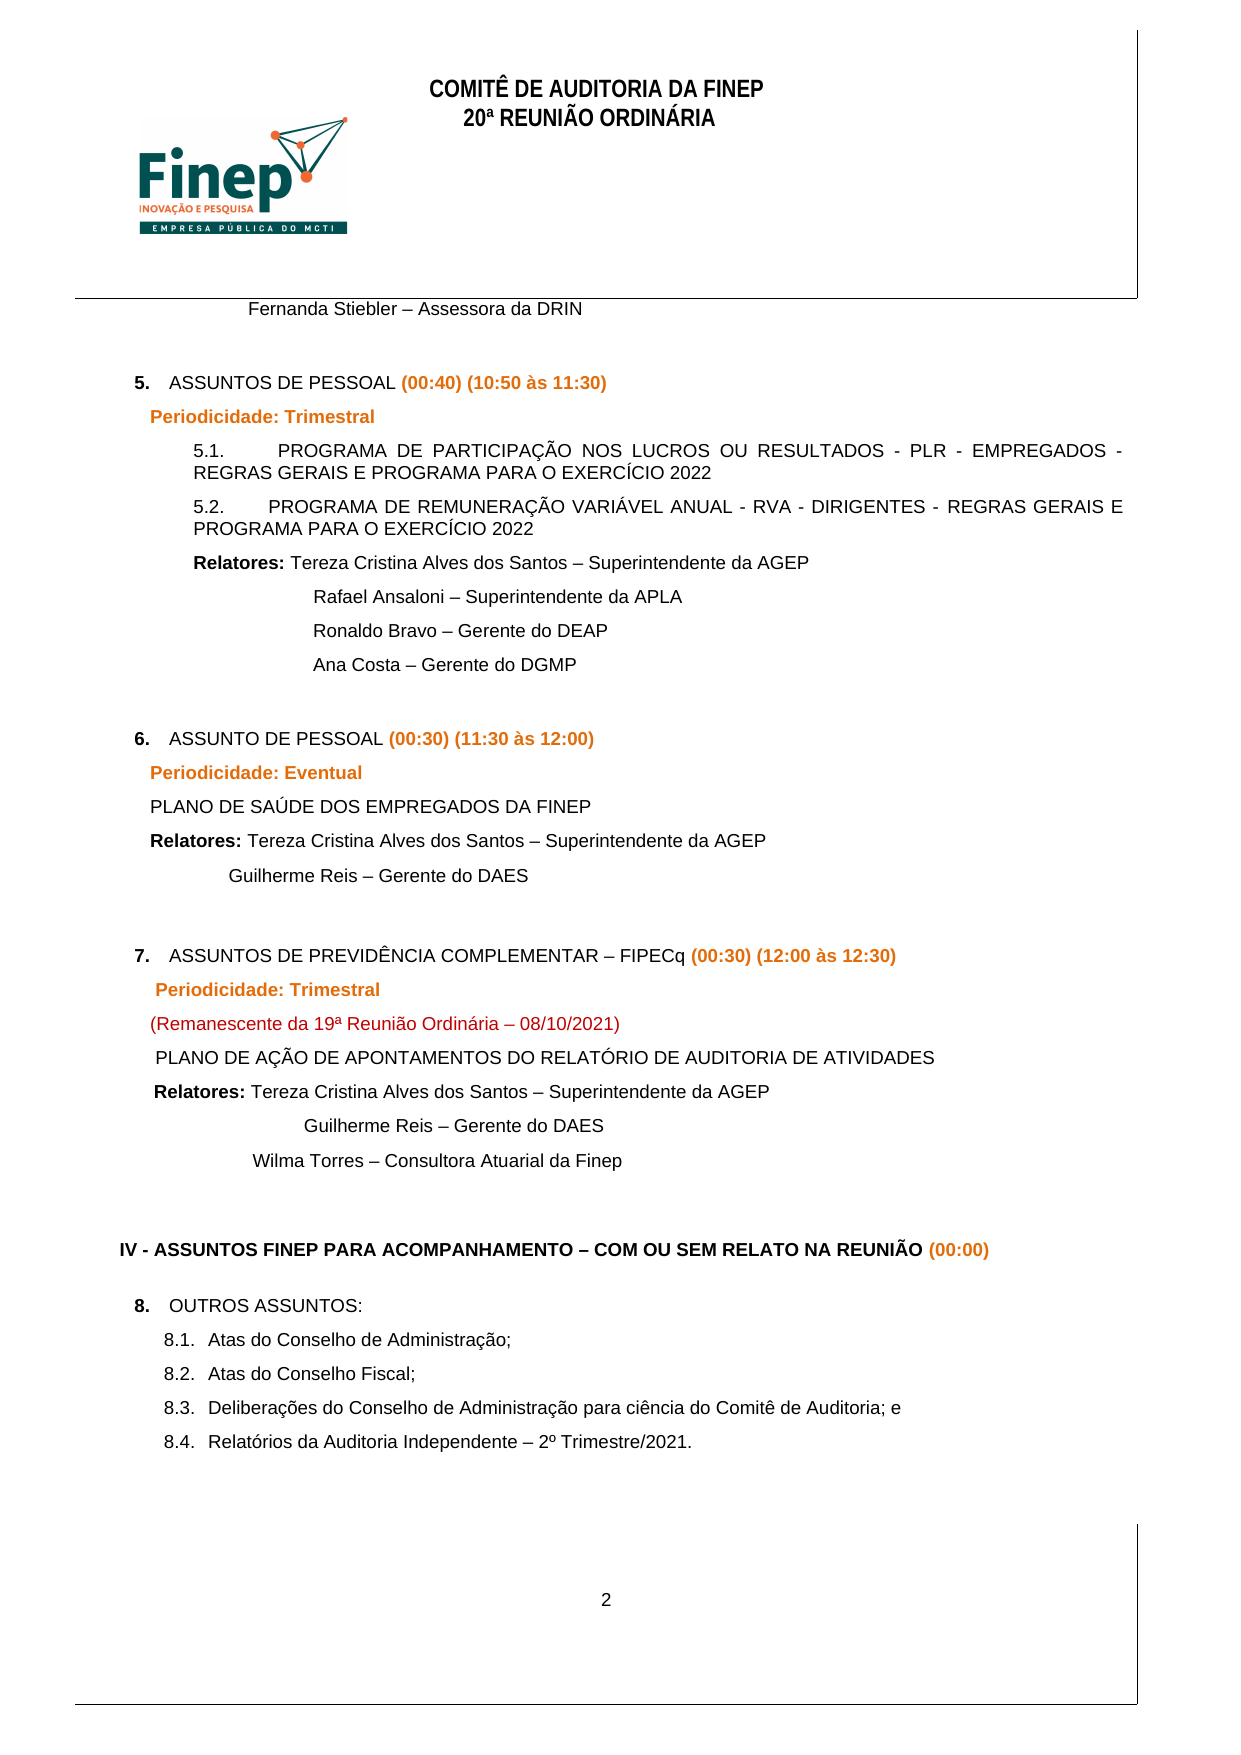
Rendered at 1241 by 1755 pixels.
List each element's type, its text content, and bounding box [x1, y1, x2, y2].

text Rafael Ansaloni – Superintendente da APLA [170, 586, 1123, 607]
text IV - ASSUNTOS FINEP PARA ACOMPANHAMENTO – COM OU SEM RELATO NA REUNIÃO (00:00) [119, 1239, 1123, 1261]
text Wilma Torres – Consultora Atuarial da Finep [127, 1149, 1123, 1171]
text Fernanda Stiebler – Assessora da DRIN [149, 298, 1123, 319]
text PLANO DE SAÚDE DOS EMPREGADOS DA FINEP [127, 796, 1123, 818]
text Periodicidade: Trimestral [127, 979, 1123, 1001]
text Periodicidade: Trimestral [141, 406, 1123, 428]
text Ana Costa – Gerente do DGMP [170, 654, 1123, 675]
text (Remanescente da 19ª Reunião Ordinária – 08/10/2021) [127, 1013, 1123, 1035]
text Periodicidade: Eventual [127, 762, 1123, 784]
list PROGRAMA DE PARTICIPAÇÃO NOS LUCROS OU RESULTADOS - PLR - EMPREGADOS - REGRAS GERAIS E PROGRAMA PARA O EXERCÍCIO 2022 [193, 440, 1123, 483]
text PLANO DE AÇÃO DE APONTAMENTOS DO RELATÓRIO DE AUDITORIA DE ATIVIDADES [128, 1047, 1123, 1069]
text Ronaldo Bravo – Gerente do DEAP [170, 620, 1123, 641]
list ASSUNTOS DE PREVIDÊNCIA COMPLEMENTAR – FIPECq (00:30) (12:00 às 12:30) [134, 945, 1123, 967]
list OUTROS ASSUNTOS: [134, 1295, 1123, 1316]
text Relatores: Tereza Cristina Alves dos Santos – Superintendente da AGEP [127, 830, 1123, 852]
text Relatores: Tereza Cristina Alves dos Santos – Superintendente da AGEP [128, 1081, 1123, 1103]
text Guilherme Reis – Gerente do DAES [127, 864, 1123, 886]
list PROGRAMA DE REMUNERAÇÃO VARIÁVEL ANUAL - RVA - DIRIGENTES - REGRAS GERAIS E PROGRAMA PARA O EXERCÍCIO 2022 [193, 496, 1123, 539]
list Atas do Conselho Fiscal; [164, 1363, 1123, 1384]
list Deliberações do Conselho de Administração para ciência do Comitê de Auditoria; e [164, 1397, 1123, 1418]
list ASSUNTOS DE PESSOAL (00:40) (10:50 às 11:30) [134, 372, 1123, 394]
list Atas do Conselho de Administração; [164, 1329, 1123, 1350]
list Relatórios da Auditoria Independente – 2º Trimestre/2021. [164, 1431, 1123, 1452]
text Guilherme Reis – Gerente do DAES [128, 1115, 1123, 1137]
list ASSUNTO DE PESSOAL (00:30) (11:30 às 12:00) [134, 728, 1123, 750]
text Relatores: Tereza Cristina Alves dos Santos – Superintendente da AGEP [170, 552, 1123, 573]
